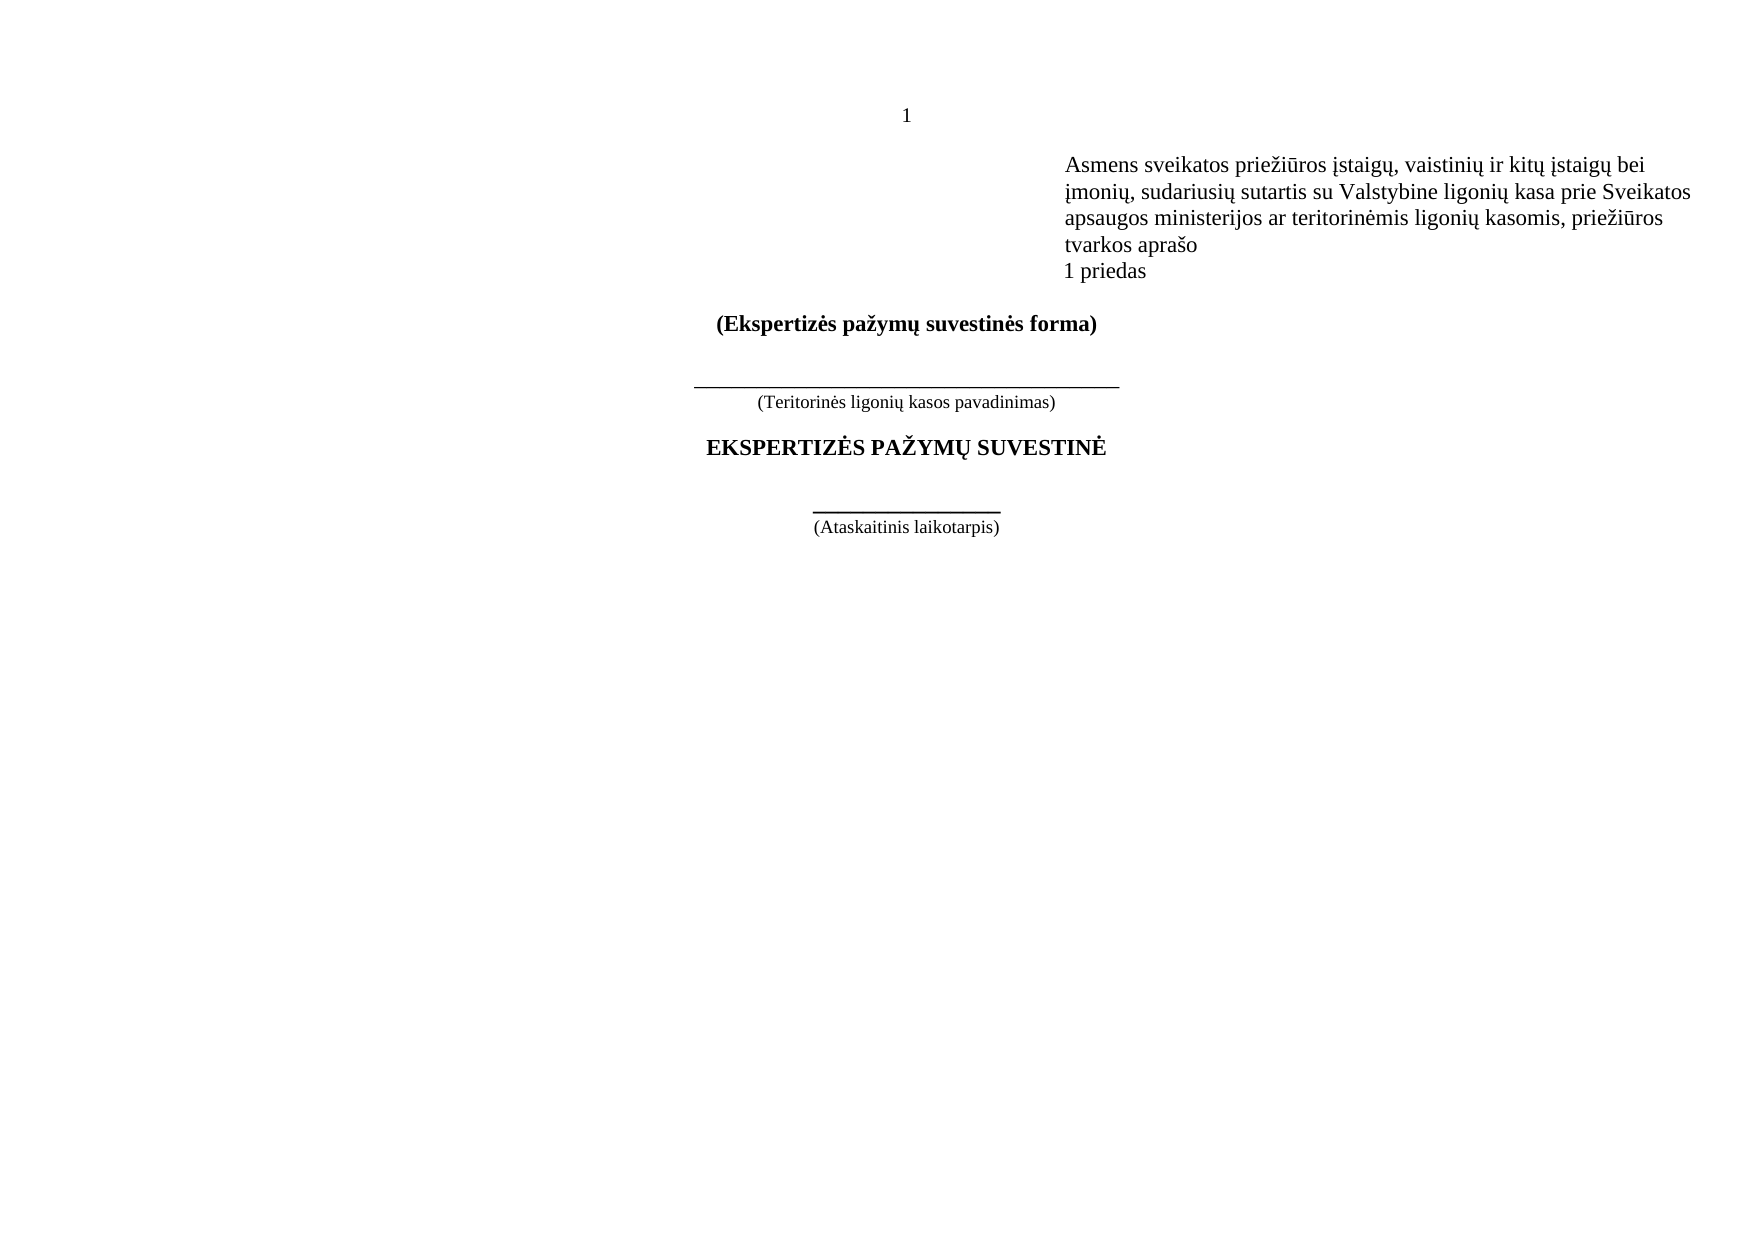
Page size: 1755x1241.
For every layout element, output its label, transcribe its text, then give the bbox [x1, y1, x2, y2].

text (Teritorinės ligonių kasos pavadinimas) [118, 391, 1695, 413]
text 1 priedas [118, 257, 1695, 283]
text Asmens sveikatos priežiūros įstaigų, vaistinių ir kitų įstaigų bei įmonių, sudariusių sutartis su Valstybine ligonių kasa prie Sveikatos apsaugos ministerijos ar teritorinėmis ligonių kasomis, priežiūros tvarkos aprašo [1064, 152, 1695, 257]
text __________________________________ [118, 362, 1695, 391]
text _______________ [118, 487, 1695, 516]
text (Ekspertizės pažymų suvestinės forma) [118, 310, 1695, 336]
text EKSPERTIZĖS PAŽYMŲ SUVESTINĖ [118, 434, 1695, 461]
text (Ataskaitinis laikotarpis) [118, 516, 1695, 537]
